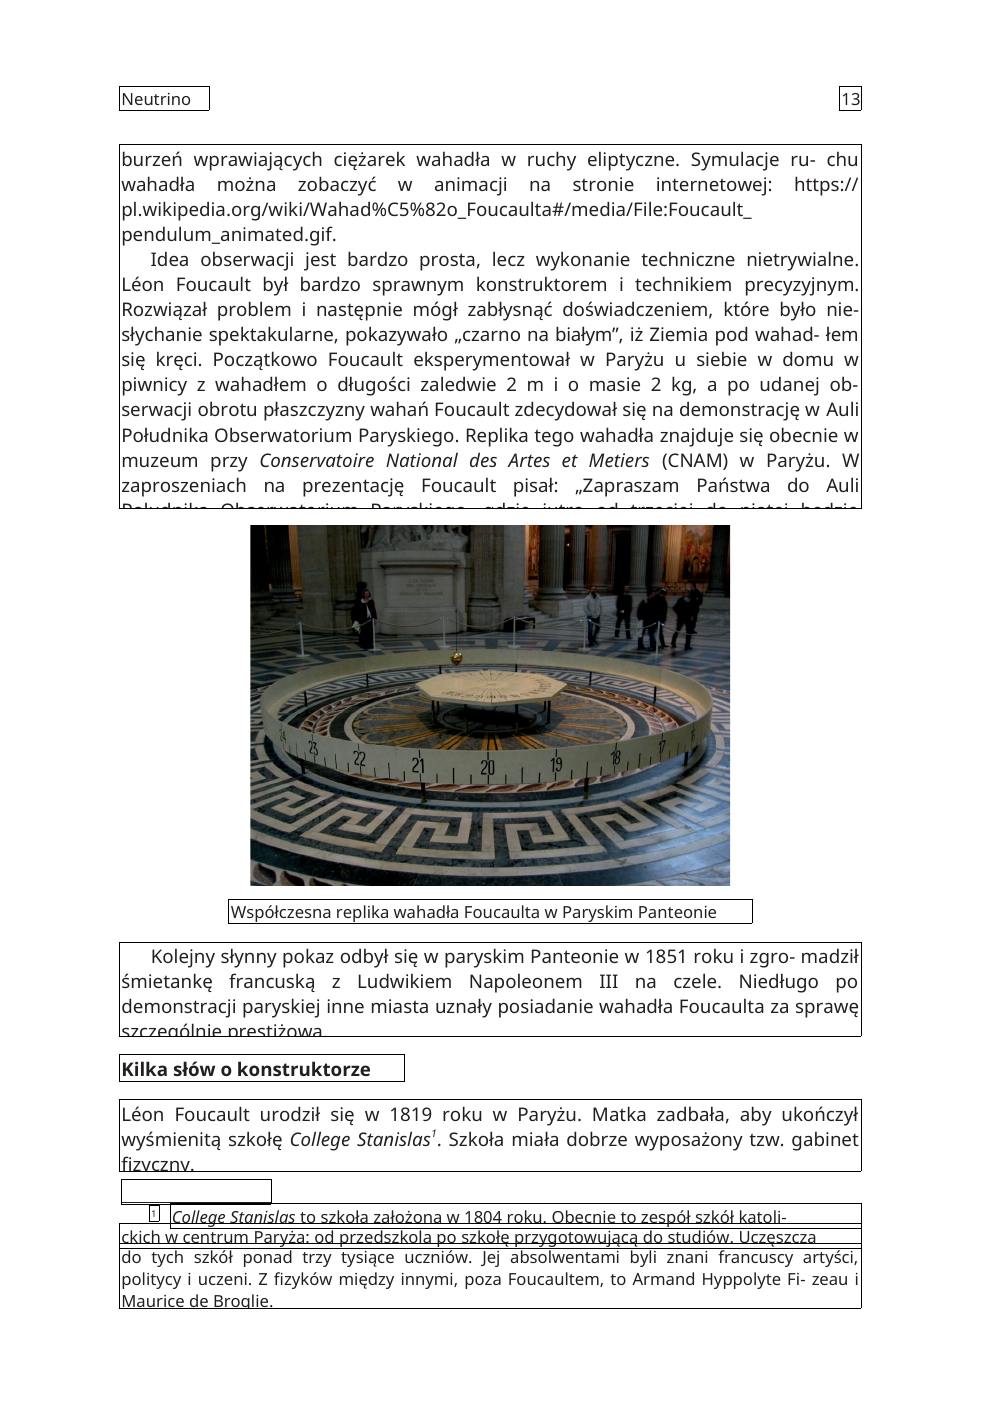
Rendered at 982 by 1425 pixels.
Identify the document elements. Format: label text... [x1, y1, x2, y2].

text Współczesna replika wahadła Foucaulta w Paryskim Panteonie [231, 901, 752, 923]
text Neutrino 34 [121, 88, 209, 110]
text Léon Foucault urodził się w 1819 roku w Paryżu. Matka zadbała, aby ukończył wyśmienitą szkołę College Stanislas1. Szkoła miała dobrze wyposażony tzw. gabinet fizyczny. [121, 1101, 859, 1171]
text do tych szkół ponad trzy tysiące uczniów. Jej absolwentami byli znani francuscy artyści, politycy i uczeni. Z fizyków między innymi, poza Foucaultem, to Armand Hyppolyte Fi- zeau i Maurice de Broglie. [121, 1246, 859, 1308]
text ckich w centrum Paryża: od przedszkola po szkołę przygotowującą do studiów. Uczęszcza [121, 1226, 861, 1243]
text Idea obserwacji jest bardzo prosta, lecz wykonanie techniczne nietrywialne. Léon Foucault był bardzo sprawnym konstruktorem i technikiem precyzyjnym. Rozwiązał problem i następnie mógł zabłysnąć doświadczeniem, które było nie- słychanie spektakularne, pokazywało „czarno na białym”, iż Ziemia pod wahad- łem się kręci. Początkowo Foucault eksperymentował w Paryżu u siebie w domu w piwnicy z wahadłem o długości zaledwie 2 m i o masie 2 kg, a po udanej ob- serwacji obrotu płaszczyzny wahań Foucault zdecydował się na demonstrację w Auli Południka Obserwatorium Paryskiego. Replika tego wahadła znajduje się obecnie w muzeum przy Conservatoire National des Artes et Metiers (CNAM) w Paryżu. W zaproszeniach na prezentację Foucault pisał: „Zapraszam Państwa do Auli Południka Obserwatorium Paryskiego, gdzie jutro od trzeciej do piątej będzie można zobaczyć, jak Ziemia się obraca”. [121, 247, 859, 508]
text Kolejny słynny pokaz odbył się w paryskim Panteonie w 1851 roku i zgro- madził śmietankę francuską z Ludwikiem Napoleonem III na czele. Niedługo po demonstracji paryskiej inne miasta uznały posiadanie wahadła Foucaulta za sprawę szczególnie prestiżową. [121, 944, 859, 1036]
text Kilka słów o konstruktorze [121, 1056, 404, 1081]
text 13 [841, 88, 861, 110]
text 1 [151, 1207, 159, 1220]
text College Stanislas to szkoła założona w 1804 roku. Obecnie to zespół szkół katoli- [172, 1206, 861, 1223]
text burzeń wprawiających ciężarek wahadła w ruchy eliptyczne. Symulacje ru- chu wahadła można zobaczyć w animacji na stronie internetowej: https:// pl.wikipedia.org/wiki/Wahad%C5%82o_Foucaulta#/media/File:Foucault_ pendulum_animated.gif. [121, 146, 859, 247]
picture [250, 525, 730, 886]
